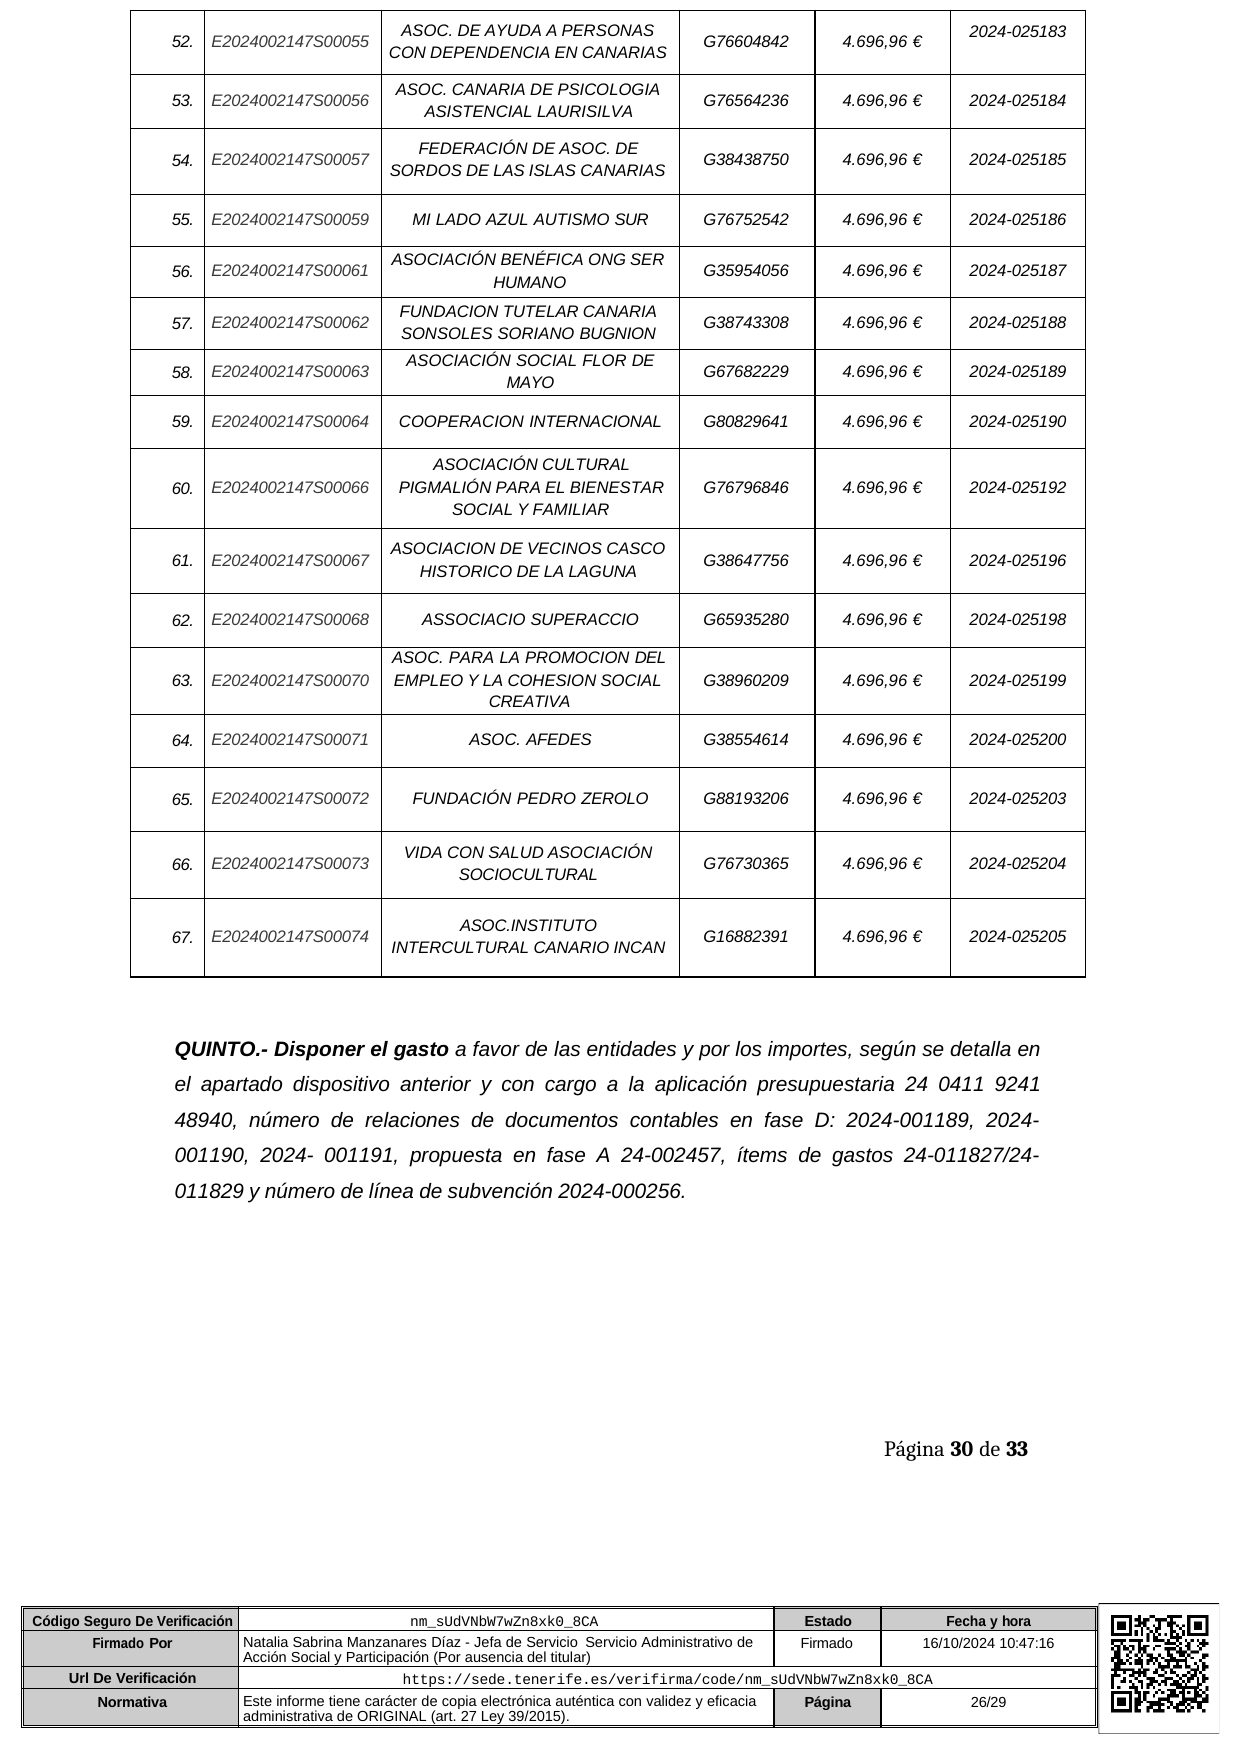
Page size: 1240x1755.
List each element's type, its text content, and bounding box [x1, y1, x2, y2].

table_cell 4.696,96 € [816, 832, 950, 898]
table_cell 67. [131, 899, 204, 976]
table_cell E2024002147S00071 [205, 715, 381, 767]
table_cell 62. [131, 594, 204, 647]
table_cell E2024002147S00066 [205, 449, 381, 528]
table_cell E2024002147S00074 [205, 899, 381, 976]
table_cell 61. [131, 529, 204, 593]
table_cell 2024-025205 [951, 899, 1085, 976]
table_cell E2024002147S00059 [205, 195, 381, 246]
table_cell ASOCIACIÓN CULTURAL PIGMALIÓN PARA EL BIENESTAR SOCIAL Y FAMILIAR [382, 449, 679, 528]
table_cell 2024-025186 [951, 195, 1085, 246]
table_cell 2024-025188 [951, 298, 1085, 349]
table_cell E2024002147S00073 [205, 832, 381, 898]
table_header 2024-025183 [951, 11, 1085, 74]
table_cell 4.696,96 € [816, 715, 950, 767]
table_cell G38438750 [680, 129, 814, 193]
table_cell 2024-025198 [951, 594, 1085, 647]
table_cell 4.696,96 € [816, 449, 950, 528]
table_cell E2024002147S00061 [205, 247, 381, 297]
table_cell ASOCIACIÓN BENÉFICA ONG SER HUMANO [382, 247, 679, 297]
table_cell G16882391 [680, 899, 814, 976]
table_cell G67682229 [680, 350, 814, 395]
table_cell E2024002147S00063 [205, 350, 381, 395]
table_cell 4.696,96 € [816, 298, 950, 349]
table_cell 4.696,96 € [816, 396, 950, 448]
table_cell FUNDACION TUTELAR CANARIA SONSOLES SORIANO BUGNION [382, 298, 679, 349]
table_header G76604842 [680, 11, 814, 74]
table_cell 64. [131, 715, 204, 767]
table_cell G65935280 [680, 594, 814, 647]
table_header E2024002147S00055 [205, 11, 381, 74]
table_cell G38960209 [680, 648, 814, 714]
table_cell 4.696,96 € [816, 350, 950, 395]
table_cell ASOC. CANARIA DE PSICOLOGIA ASISTENCIAL LAURISILVA [382, 75, 679, 127]
table_cell 65. [131, 768, 204, 831]
table_cell G76564236 [680, 75, 814, 127]
table_cell 2024-025204 [951, 832, 1085, 898]
table_cell 2024-025200 [951, 715, 1085, 767]
table_header ASOC. DE AYUDA A PERSONAS CON DEPENDENCIA EN CANARIAS [382, 11, 679, 74]
table_cell VIDA CON SALUD ASOCIACIÓN SOCIOCULTURAL [382, 832, 679, 898]
table_cell E2024002147S00070 [205, 648, 381, 714]
table_cell 58. [131, 350, 204, 395]
table_cell E2024002147S00064 [205, 396, 381, 448]
table_cell ASOCIACIÓN SOCIAL FLOR DE MAYO [382, 350, 679, 395]
table_cell 4.696,96 € [816, 529, 950, 593]
table_cell COOPERACION INTERNACIONAL [382, 396, 679, 448]
table_cell E2024002147S00067 [205, 529, 381, 593]
table_cell E2024002147S00072 [205, 768, 381, 831]
table_cell 53. [131, 75, 204, 127]
table_header 52. [131, 11, 204, 74]
table_cell 2024-025199 [951, 648, 1085, 714]
table_cell 2024-025185 [951, 129, 1085, 193]
table_cell 2024-025203 [951, 768, 1085, 831]
table_cell 57. [131, 298, 204, 349]
table_cell 59. [131, 396, 204, 448]
table_cell ASOCIACION DE VECINOS CASCO HISTORICO DE LA LAGUNA [382, 529, 679, 593]
table_cell G38647756 [680, 529, 814, 593]
table_cell MI LADO AZUL AUTISMO SUR [382, 195, 679, 246]
table_cell FUNDACIÓN PEDRO ZEROLO [382, 768, 679, 831]
table_cell ASSOCIACIO SUPERACCIO [382, 594, 679, 647]
table_cell E2024002147S00068 [205, 594, 381, 647]
table_cell G76752542 [680, 195, 814, 246]
table_cell G76796846 [680, 449, 814, 528]
table_cell E2024002147S00062 [205, 298, 381, 349]
table_cell ASOC. AFEDES [382, 715, 679, 767]
table_cell 2024-025192 [951, 449, 1085, 528]
table_cell 4.696,96 € [816, 594, 950, 647]
table_cell G76730365 [680, 832, 814, 898]
table_cell 55. [131, 195, 204, 246]
table_cell G88193206 [680, 768, 814, 831]
table_cell G38743308 [680, 298, 814, 349]
table_cell 2024-025196 [951, 529, 1085, 593]
table_cell 4.696,96 € [816, 129, 950, 193]
table_cell 4.696,96 € [816, 899, 950, 976]
table_cell E2024002147S00057 [205, 129, 381, 193]
table_cell 2024-025187 [951, 247, 1085, 297]
table_cell ASOC.INSTITUTO INTERCULTURAL CANARIO INCAN [382, 899, 679, 976]
table_cell 63. [131, 648, 204, 714]
table_cell 4.696,96 € [816, 247, 950, 297]
table_cell 56. [131, 247, 204, 297]
table_cell 4.696,96 € [816, 648, 950, 714]
table_cell ASOC. PARA LA PROMOCION DEL EMPLEO Y LA COHESION SOCIAL CREATIVA [382, 648, 679, 714]
table_cell 4.696,96 € [816, 768, 950, 831]
table_cell 60. [131, 449, 204, 528]
table_cell 4.696,96 € [816, 195, 950, 246]
table_cell G35954056 [680, 247, 814, 297]
table_cell 2024-025190 [951, 396, 1085, 448]
table_cell 4.696,96 € [816, 75, 950, 127]
table_header 4.696,96 € [816, 11, 950, 74]
table_cell E2024002147S00056 [205, 75, 381, 127]
table_cell FEDERACIÓN DE ASOC. DE SORDOS DE LAS ISLAS CANARIAS [382, 129, 679, 193]
table_cell 54. [131, 129, 204, 193]
table_cell 2024-025189 [951, 350, 1085, 395]
table_cell 2024-025184 [951, 75, 1085, 127]
table_cell G38554614 [680, 715, 814, 767]
table_cell G80829641 [680, 396, 814, 448]
table_cell 66. [131, 832, 204, 898]
text QUINTO.- Disponer el gasto a favor de las entidades y por los importes, según se detalla en el apartado dispositivo anterior y con cargo a la aplicación presupuestaria 24 0411 9241 48940, número de relaciones de documentos contables en fase D: 2024-001189, 2024-001190, 2024- 001191, propuesta en fase A 24-002457, ítems de gastos 24-011827/24-011829 y número de línea de subvención 2024-000256. [174, 1036, 1041, 1203]
